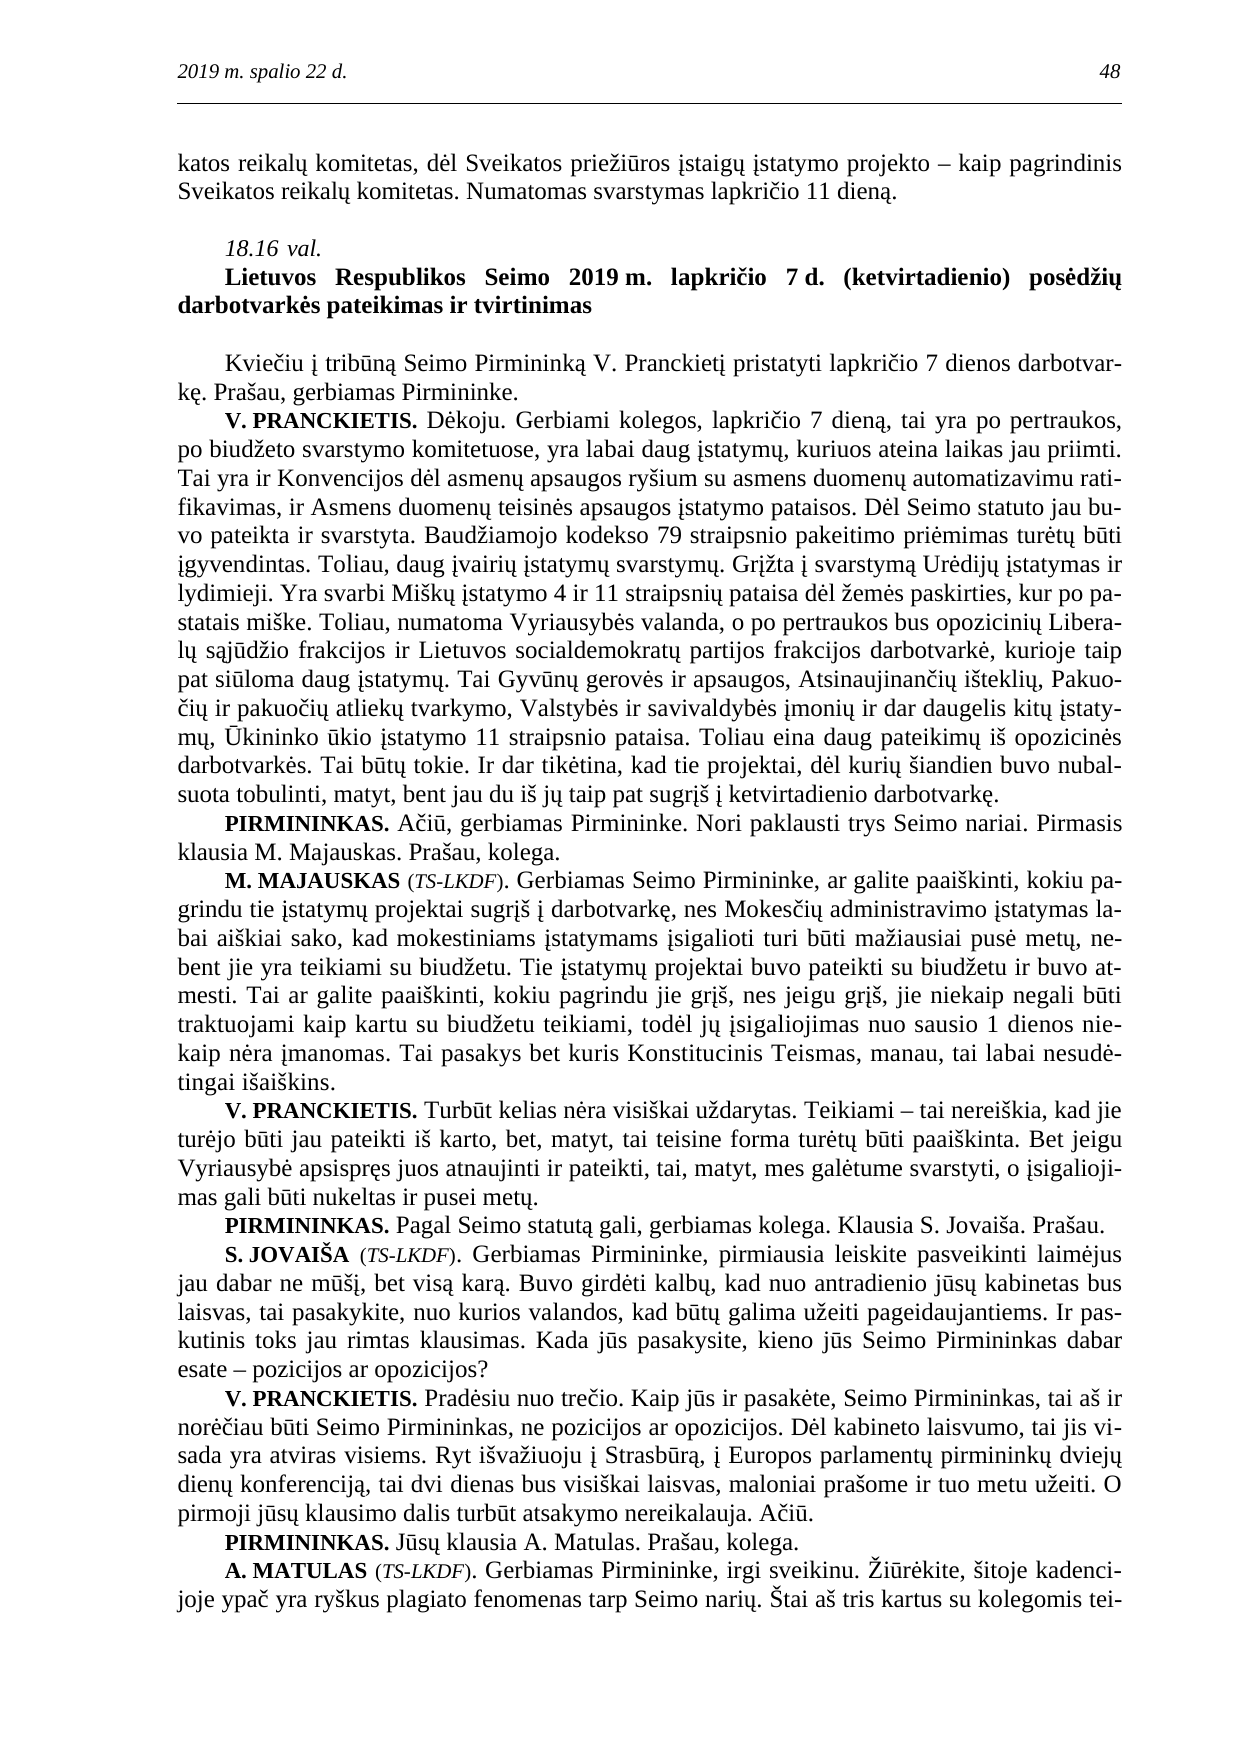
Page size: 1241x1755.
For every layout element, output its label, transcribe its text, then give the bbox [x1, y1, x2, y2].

text 18.16 val. [224, 234, 1122, 262]
text V. PRANCKIETIS. Pra­dė­siu nuo tre­čio. Kaip jūs ir pa­sa­kė­te, Sei­mo Pir­mi­nin­kas, tai aš ir no­rė­čiau bū­ti Sei­mo Pir­mi­nin­kas, ne po­zi­ci­jos ar opo­zi­ci­jos. Dėl ka­bi­ne­to lais­vu­mo, tai jis vi­sa­da yra at­vi­ras vi­siems. Ryt iš­va­žiuo­ju į Stras­bū­rą, į Eu­ro­pos par­la­men­tų pir­mi­nin­kų dvie­jų die­nų kon­fe­ren­ci­ją, tai dvi die­nas bus vi­siš­kai lais­vas, ma­lo­niai pra­šo­me ir tuo me­tu už­ei­ti. O pir­mo­ji jū­sų klau­si­mo da­lis tur­būt at­sa­ky­mo ne­rei­ka­lau­ja. Ačiū. [177, 1383, 1122, 1527]
text A. MATULAS (TS-LKDF). Ger­bia­mas Pir­mi­nin­ke, ir­gi svei­ki­nu. Žiū­rė­ki­te, ši­to­je ka­den­ci­jo­je ypač yra ryš­kus pla­gia­to fe­no­me­nas tarp Sei­mo na­rių. Štai aš tris kar­tus su ko­le­go­mis tei­ [177, 1555, 1122, 1613]
text V. PRANCKIETIS. Tur­būt ke­lias nė­ra vi­siš­kai už­da­ry­tas. Tei­kia­mi – tai ne­reiš­kia, kad jie tu­rė­jo bū­ti jau pa­teik­ti iš kar­to, bet, ma­tyt, tai tei­si­ne for­ma tu­rė­tų bū­ti pa­aiš­kin­ta. Bet jei­gu Vy­riau­sy­bė ap­si­spręs juos at­nau­jin­ti ir pa­teik­ti, tai, ma­tyt, mes ga­lė­tu­me svars­ty­ti, o įsi­ga­lio­ji­mas ga­li bū­ti nu­kel­tas ir pu­sei me­tų. [177, 1095, 1122, 1210]
text ka­tos rei­ka­lų ko­mi­te­tas, dėl Svei­ka­tos prie­žiū­ros įstai­gų įsta­ty­mo pro­jek­to – kaip pa­grin­di­nis Svei­ka­tos rei­ka­lų ko­mi­te­tas. Nu­ma­to­mas svars­ty­mas lap­kri­čio 11 die­ną. [177, 148, 1122, 205]
text M. MAJAUSKAS (TS-LKDF). Ger­bia­mas Sei­mo Pir­mi­nin­ke, ar ga­li­te pa­aiš­kin­ti, ko­kiu pa­grin­du tie įsta­ty­mų pro­jek­tai su­grįš į dar­bo­tvarkę, nes Mo­kes­čių ad­mi­nist­ra­vi­mo įsta­ty­mas la­bai aiš­kiai sa­ko, kad mo­kes­ti­niams įsta­ty­mams įsi­ga­lio­ti tu­ri bū­ti ma­žiau­siai pu­sė me­tų, ne­bent jie yra tei­kia­mi su biu­dže­tu. Tie įsta­ty­mų pro­jek­tai bu­vo pa­teik­ti su biu­dže­tu ir bu­vo at­mes­ti. Tai ar ga­li­te pa­aiš­kin­ti, ko­kiu pa­grin­du jie grįš, nes jei­gu grįš, jie nie­kaip ne­ga­li bū­ti trak­tuo­ja­mi kaip kar­tu su biu­dže­tu tei­kia­mi, to­dėl jų įsi­ga­lio­ji­mas nuo sau­sio 1 die­nos nie­kaip nė­ra įma­no­mas. Tai pa­sa­kys bet ku­ris Kon­sti­tu­ci­nis Teis­mas, ma­nau, tai la­bai ne­su­dė­tin­gai iš­aiš­kins. [177, 865, 1122, 1095]
text Kvie­čiu į tri­bū­ną Sei­mo Pir­mi­nin­ką V. Pranc­kie­tį pri­sta­ty­ti lap­kri­čio 7 die­nos dar­bo­tvar­kę. Pra­šau, ger­bia­mas Pir­mi­nin­ke. [177, 348, 1122, 405]
text V. PRANCKIETIS. Dė­ko­ju. Ger­bia­mi ko­le­gos, lap­kri­čio 7 die­ną, tai yra po per­trau­kos, po biu­dže­to svars­ty­mo ko­mi­te­tuo­se, yra la­bai daug įsta­ty­mų, ku­riuos at­ei­na lai­kas jau pri­im­ti. Tai yra ir Kon­ven­ci­jos dėl as­me­nų ap­sau­gos ry­šium su as­mens duo­me­nų au­to­ma­ti­za­vi­mu ra­ti­fi­ka­vi­mas, ir As­mens duo­me­nų tei­si­nės ap­sau­gos įsta­ty­mo pa­tai­sos. Dėl Sei­mo sta­tu­to jau bu­vo pa­teik­ta ir svars­ty­ta. Bau­džia­mo­jo ko­dek­so 79 straips­nio pa­kei­ti­mo pri­ėmi­mas tu­rė­tų bū­ti įgy­ven­din­tas. To­liau, daug įvai­rių įsta­ty­mų svars­ty­mų. Grįž­ta į svars­ty­mą Urė­di­jų įsta­ty­mas ir ly­di­mie­ji. Yra svar­bi Miš­kų įsta­ty­mo 4 ir 11 straips­nių pa­tai­sa dėl že­mės pa­skir­ties, kur po pa­sta­tais miš­ke. To­liau, nu­ma­to­ma Vy­riau­sy­bės va­lan­da, o po per­trau­kos bus opo­zi­ci­nių Li­be­ra­lų są­jū­džio frak­ci­jos ir Lie­tu­vos so­cial­de­mok­ra­tų par­ti­jos frak­ci­jos dar­bo­tvarkė, ku­rio­je taip pat siū­lo­ma daug įsta­ty­mų. Tai Gy­vū­nų ge­ro­vės ir ap­sau­gos, At­si­nau­ji­nan­čių iš­tek­lių, Pa­kuo­čių ir pa­kuo­čių at­lie­kų tvar­ky­mo, Vals­ty­bės ir sa­vi­val­dy­bės įmo­nių ir dar dau­ge­lis ki­tų įsta­ty­mų, Ūki­nin­ko ūkio įsta­ty­mo 11 straips­nio pa­tai­sa. To­liau ei­na daug pa­tei­ki­mų iš opo­zi­ci­nės dar­bo­tvarkės. Tai bū­tų to­kie. Ir dar ti­kė­ti­na, kad tie pro­jek­tai, dėl ku­rių šian­dien bu­vo nu­bal­suo­ta to­bu­lin­ti, ma­tyt, bent jau du iš jų taip pat su­grįš į ket­vir­ta­die­nio dar­bo­tvarkę. [177, 405, 1122, 808]
text Lie­tu­vos Res­pub­li­kos Sei­mo 2019 m. lap­kri­čio 7 d. (ket­vir­ta­die­nio) po­sė­džių darbotvarkės pa­tei­ki­mas ir tvir­ti­ni­mas [177, 262, 1122, 319]
text PIRMININKAS. Pa­gal Sei­mo sta­tu­tą ga­li, ger­bia­mas ko­le­ga. Klau­sia S. Jo­vai­ša. Pra­šau. [177, 1210, 1122, 1239]
text PIRMININKAS. Jū­sų klau­sia A. Ma­tu­las. Pra­šau, ko­le­ga. [177, 1527, 1122, 1555]
text S. JOVAIŠA (TS-LKDF). Ger­bia­mas Pir­mi­nin­ke, pir­miau­sia leis­ki­te pa­svei­kin­ti lai­mė­jus jau da­bar ne mū­šį, bet vi­są ka­rą. Bu­vo gir­dė­ti kal­bų, kad nuo ant­ra­die­nio jū­sų ka­bi­ne­tas bus lais­vas, tai pa­sa­ky­ki­te, nuo ku­rios va­lan­dos, kad bū­tų ga­li­ma už­ei­ti pa­gei­dau­jan­tiems. Ir pas­ku­ti­nis toks jau rim­tas klau­si­mas. Ka­da jūs pa­sa­ky­si­te, kie­no jūs Sei­mo Pir­mi­nin­kas da­bar esa­te – po­zi­ci­jos ar opo­zi­ci­jos? [177, 1239, 1122, 1383]
text PIRMININKAS. Ačiū, ger­bia­mas Pir­mi­nin­ke. No­ri pa­klaus­ti trys Sei­mo na­riai. Pir­ma­sis klau­sia M. Ma­jaus­kas. Pra­šau, ko­le­ga. [177, 808, 1122, 865]
